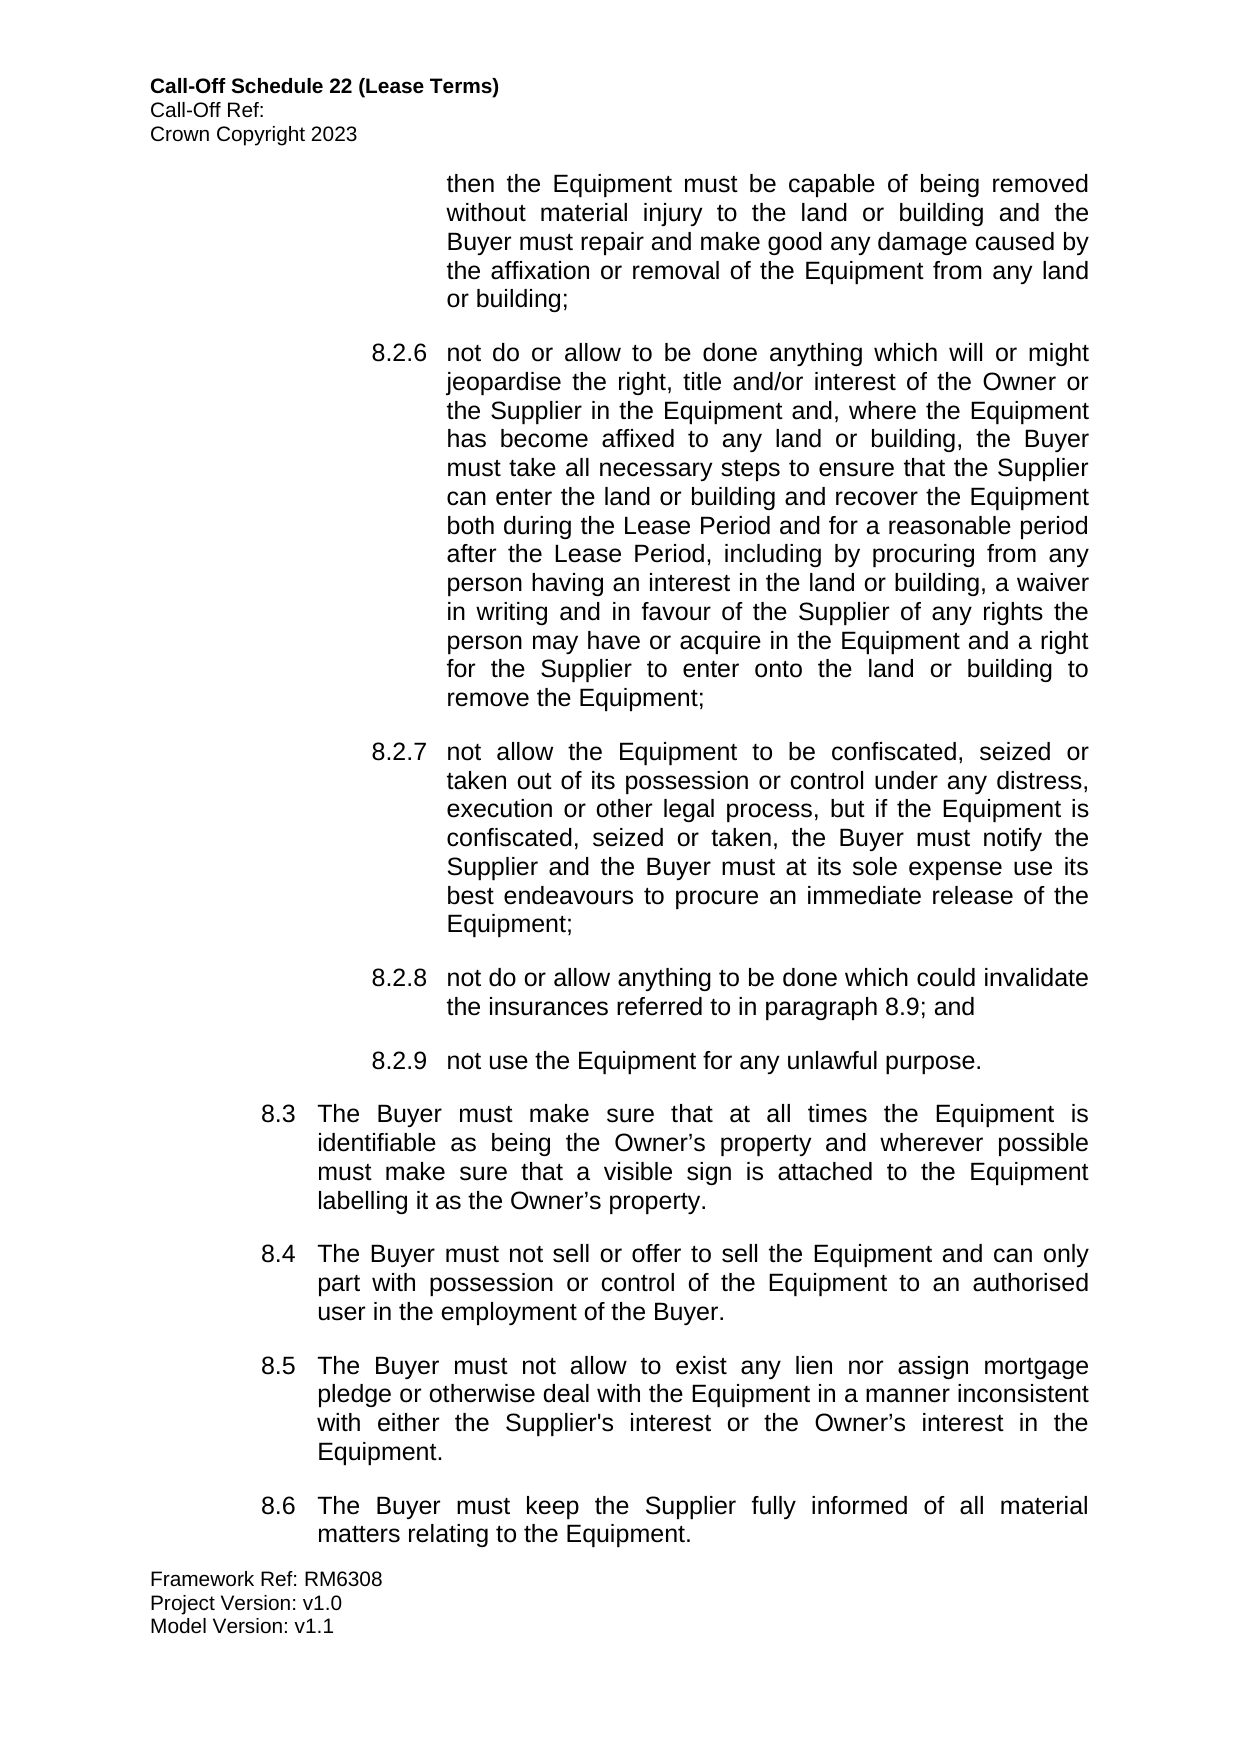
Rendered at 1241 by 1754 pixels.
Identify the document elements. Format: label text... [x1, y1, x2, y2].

subtitle The Buyer must not sell or offer to sell the Equipment and can only part with possession or control of the Equipment to an authorised user in the employment of the Buyer. [261, 1239, 1090, 1326]
subtitle not do or allow to be done anything which will or might jeopardise the right, title and/or interest of the Owner or the Supplier in the Equipment and, where the Equipment has become affixed to any land or building, the Buyer must take all necessary steps to ensure that the Supplier can enter the land or building and recover the Equipment both during the Lease Period and for a reasonable period after the Lease Period, including by procuring from any person having an interest in the land or building, a waiver in writing and in favour of the Supplier of any rights the person may have or acquire in the Equipment and a right for the Supplier to enter onto the land or building to remove the Equipment; [371, 338, 1090, 712]
subtitle not do or allow anything to be done which could invalidate the insurances referred to in paragraph 8.9; and [371, 963, 1090, 1021]
subtitle then the Equipment must be capable of being removed without material injury to the land or building and the Buyer must repair and make good any damage caused by the affixation or removal of the Equipment from any land or building; [371, 169, 1090, 313]
subtitle The Buyer must make sure that at all times the Equipment is identifiable as being the Owner’s property and wherever possible must make sure that a visible sign is attached to the Equipment labelling it as the Owner’s property. [261, 1099, 1090, 1214]
subtitle The Buyer must not allow to exist any lien nor assign mortgage pledge or otherwise deal with the Equipment in a manner inconsistent with either the Supplier's interest or the Owner’s interest in the Equipment. [261, 1351, 1090, 1466]
subtitle The Buyer must keep the Supplier fully informed of all material matters relating to the Equipment. [261, 1491, 1090, 1548]
subtitle not allow the Equipment to be confiscated, seized or taken out of its possession or control under any distress, execution or other legal process, but if the Equipment is confiscated, seized or taken, the Buyer must notify the Supplier and the Buyer must at its sole expense use its best endeavours to procure an immediate release of the Equipment; [371, 737, 1090, 938]
subtitle not use the Equipment for any unlawful purpose. [371, 1046, 1090, 1074]
